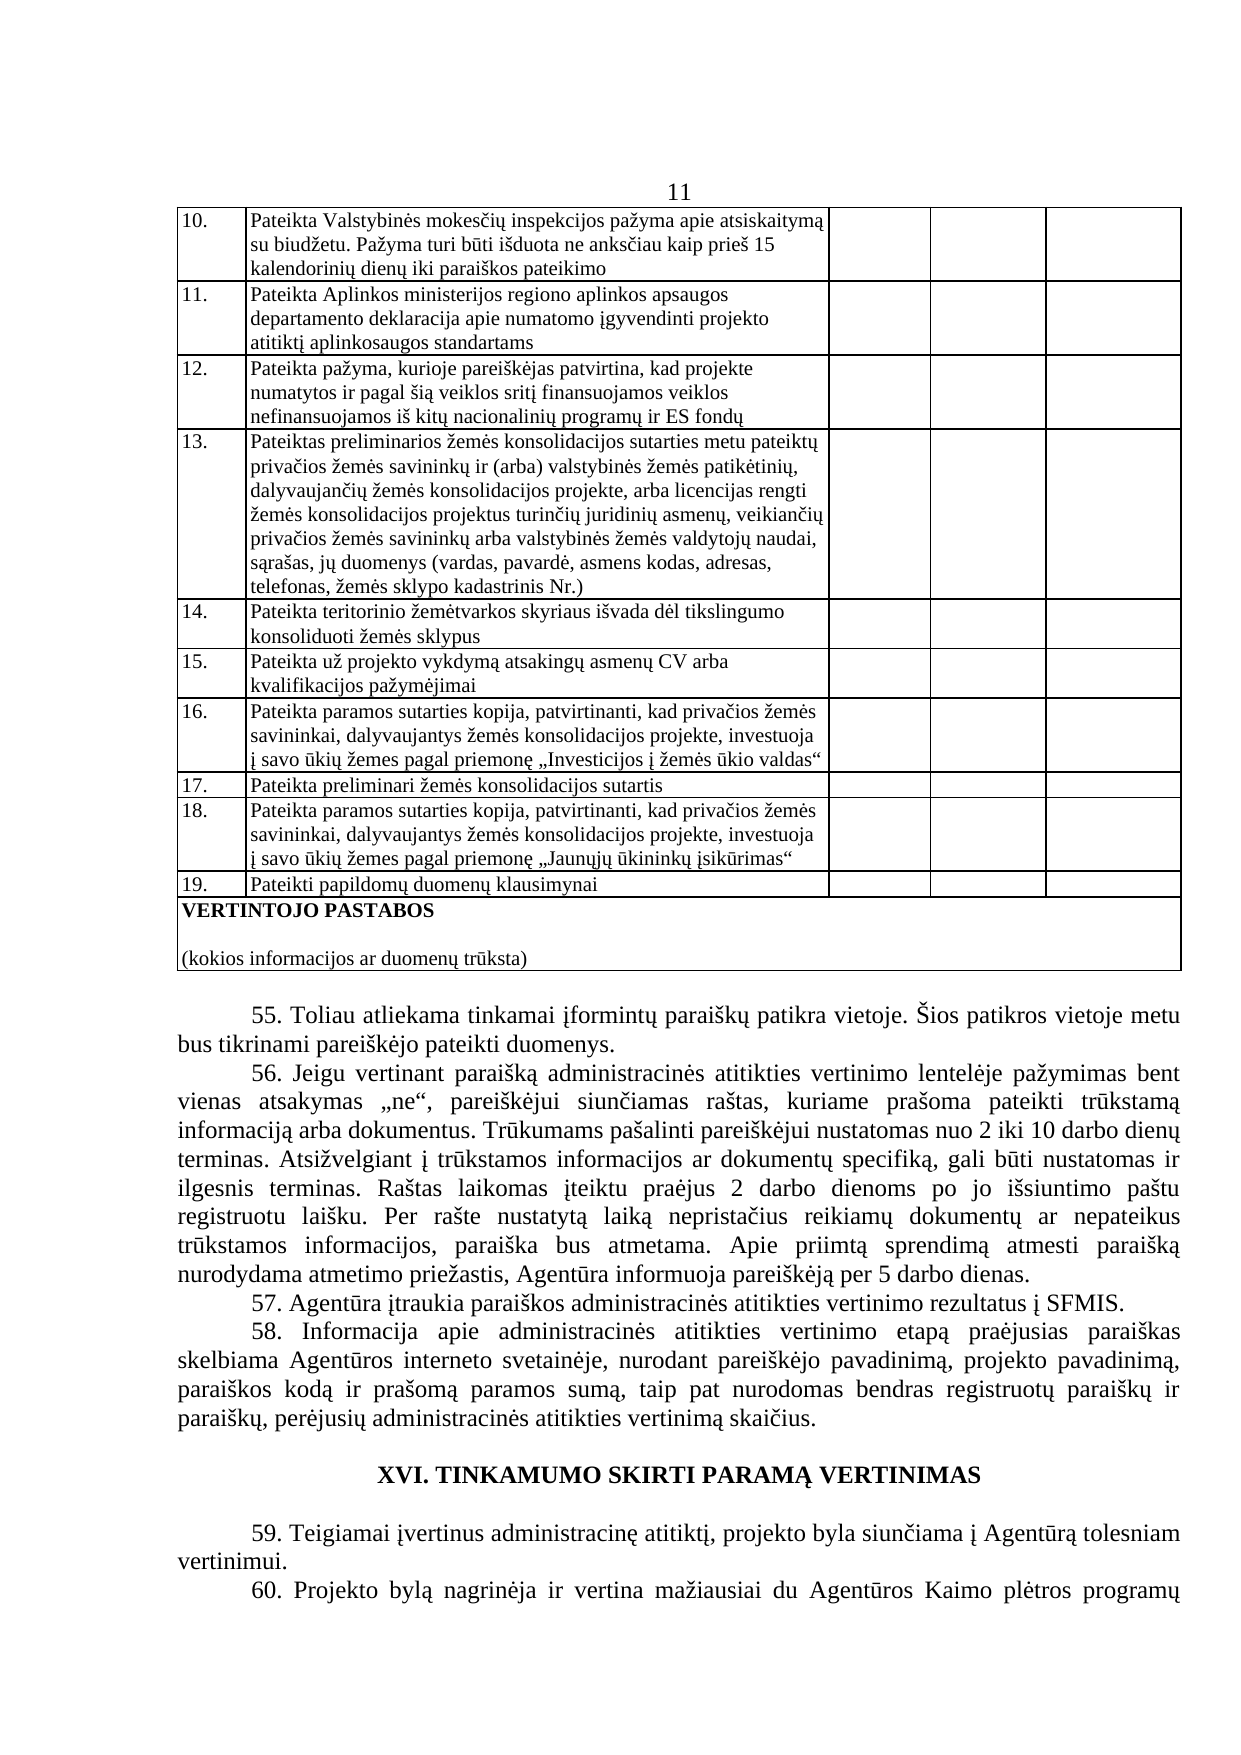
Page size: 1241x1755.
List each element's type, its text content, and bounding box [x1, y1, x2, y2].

table_cell [1047, 356, 1180, 428]
table_cell [830, 600, 930, 648]
text 56. Jeigu vertinant paraišką administracinės atitikties vertinimo lentelėje pažymimas bent vienas atsakymas „ne“, pareiškėjui siunčiamas raštas, kuriame prašoma pateikti trūkstamą informaciją arba dokumentus. Trūkumams pašalinti pareiškėjui nustatomas nuo 2 iki 10 darbo dienų terminas. Atsižvelgiant į trūkstamos informacijos ar dokumentų specifiką, gali būti nustatomas ir ilgesnis terminas. Raštas laikomas įteiktu praėjus 2 darbo dienoms po jo išsiuntimo paštu registruotu laišku. Per rašte nustatytą laiką nepristačius reikiamų dokumentų ar nepateikus trūkstamos informacijos, paraiška bus atmetama. Apie priimtą sprendimą atmesti paraišką nurodydama atmetimo priežastis, Agentūra informuoja pareiškėją per 5 darbo dienas. [177, 1058, 1181, 1288]
table_cell 16. [178, 699, 245, 771]
table_cell [1047, 430, 1180, 598]
table_cell 10. [178, 208, 245, 280]
table_cell [931, 699, 1045, 771]
table_cell Pateikta paramos sutarties kopija, patvirtinanti, kad privačios žemės savininkai, dalyvaujantys žemės konsolidacijos projekte, investuoja į savo ūkių žemes pagal priemonę „Investicijos į žemės ūkio valdas“ [247, 699, 828, 771]
table_cell [830, 356, 930, 428]
table_cell Pateikta paramos sutarties kopija, patvirtinanti, kad privačios žemės savininkai, dalyvaujantys žemės konsolidacijos projekte, investuoja į savo ūkių žemes pagal priemonę „Jaunųjų ūkininkų įsikūrimas“ [247, 798, 828, 870]
table_cell [830, 282, 930, 354]
table_cell [1047, 600, 1180, 648]
table_cell 14. [178, 600, 245, 648]
table_cell 19. [178, 872, 245, 896]
table_cell Pateikta pažyma, kurioje pareiškėjas patvirtina, kad projekte numatytos ir pagal šią veiklos sritį finansuojamos veiklos nefinansuojamos iš kitų nacionalinių programų ir ES fondų [247, 356, 828, 428]
table_cell [1047, 798, 1180, 870]
table_cell [931, 649, 1045, 697]
table_cell [1047, 773, 1180, 797]
table_cell [931, 208, 1045, 280]
table_cell Pateikta Aplinkos ministerijos regiono aplinkos apsaugos departamento deklaracija apie numatomo įgyvendinti projekto atitiktį aplinkosaugos standartams [247, 282, 828, 354]
table_cell [931, 798, 1045, 870]
table_cell 17. [178, 773, 245, 797]
table_cell 15. [178, 649, 245, 697]
table_cell [1047, 208, 1180, 280]
table_cell [931, 600, 1045, 648]
table_cell 13. [178, 430, 245, 598]
table_cell [1047, 282, 1180, 354]
table_cell [1047, 872, 1180, 896]
table_cell [931, 430, 1045, 598]
text 59. Teigiamai įvertinus administracinę atitiktį, projekto byla siunčiama į Agentūrą tolesniam vertinimui. [177, 1518, 1181, 1575]
table_cell 18. [178, 798, 245, 870]
table_cell 11. [178, 282, 245, 354]
text 55. Toliau atliekama tinkamai įformintų paraiškų patikra vietoje. Šios patikros vietoje metu bus tikrinami pareiškėjo pateikti duomenys. [177, 1000, 1181, 1058]
table_cell [931, 773, 1045, 797]
table_cell [830, 773, 930, 797]
table_cell [931, 282, 1045, 354]
table_cell [931, 872, 1045, 896]
table_cell Pateikta teritorinio žemėtvarkos skyriaus išvada dėl tikslingumo konsoliduoti žemės sklypus [247, 600, 828, 648]
table_cell [830, 649, 930, 697]
table_cell Pateikta Valstybinės mokesčių inspekcijos pažyma apie atsiskaitymą su biudžetu. Pažyma turi būti išduota ne anksčiau kaip prieš 15 kalendorinių dienų iki paraiškos pateikimo [247, 208, 828, 280]
table_cell 12. [178, 356, 245, 428]
table_cell [1047, 649, 1180, 697]
table_cell [931, 356, 1045, 428]
text 58. Informacija apie administracinės atitikties vertinimo etapą praėjusias paraiškas skelbiama Agentūros interneto svetainėje, nurodant pareiškėjo pavadinimą, projekto pavadinimą, paraiškos kodą ir prašomą paramos sumą, taip pat nurodomas bendras registruotų paraiškų ir paraiškų, perėjusių administracinės atitikties vertinimą skaičius. [177, 1316, 1181, 1431]
text 57. Agentūra įtraukia paraiškos administracinės atitikties vertinimo rezultatus į SFMIS. [177, 1288, 1181, 1316]
table_cell Pateikta preliminari žemės konsolidacijos sutartis [247, 773, 828, 797]
table_cell [830, 208, 930, 280]
table_cell VERTINTOJO PASTABOS (kokios informacijos ar duomenų trūksta) [178, 898, 1180, 970]
table_cell [830, 430, 930, 598]
text 60. Projekto bylą nagrinėja ir vertina mažiausiai du Agentūros Kaimo plėtros programų [177, 1575, 1181, 1604]
table_cell Pateikti papildomų duomenų klausimynai [247, 872, 828, 896]
table_cell [830, 798, 930, 870]
table_cell [830, 699, 930, 771]
table_cell Pateikta už projekto vykdymą atsakingų asmenų CV arba kvalifikacijos pažymėjimai [247, 649, 828, 697]
table_cell [830, 872, 930, 896]
table_cell Pateiktas preliminarios žemės konsolidacijos sutarties metu pateiktų privačios žemės savininkų ir (arba) valstybinės žemės patikėtinių, dalyvaujančių žemės konsolidacijos projekte, arba licencijas rengti žemės konsolidacijos projektus turinčių juridinių asmenų, veikiančių privačios žemės savininkų arba valstybinės žemės valdytojų naudai, sąrašas, jų duomenys (vardas, pavardė, asmens kodas, adresas, telefonas, žemės sklypo kadastrinis Nr.) [247, 430, 828, 598]
table_cell [1047, 699, 1180, 771]
text XVI. TINKAMUMO SKIRTI PARAMĄ VERTINIMAS [177, 1460, 1181, 1489]
